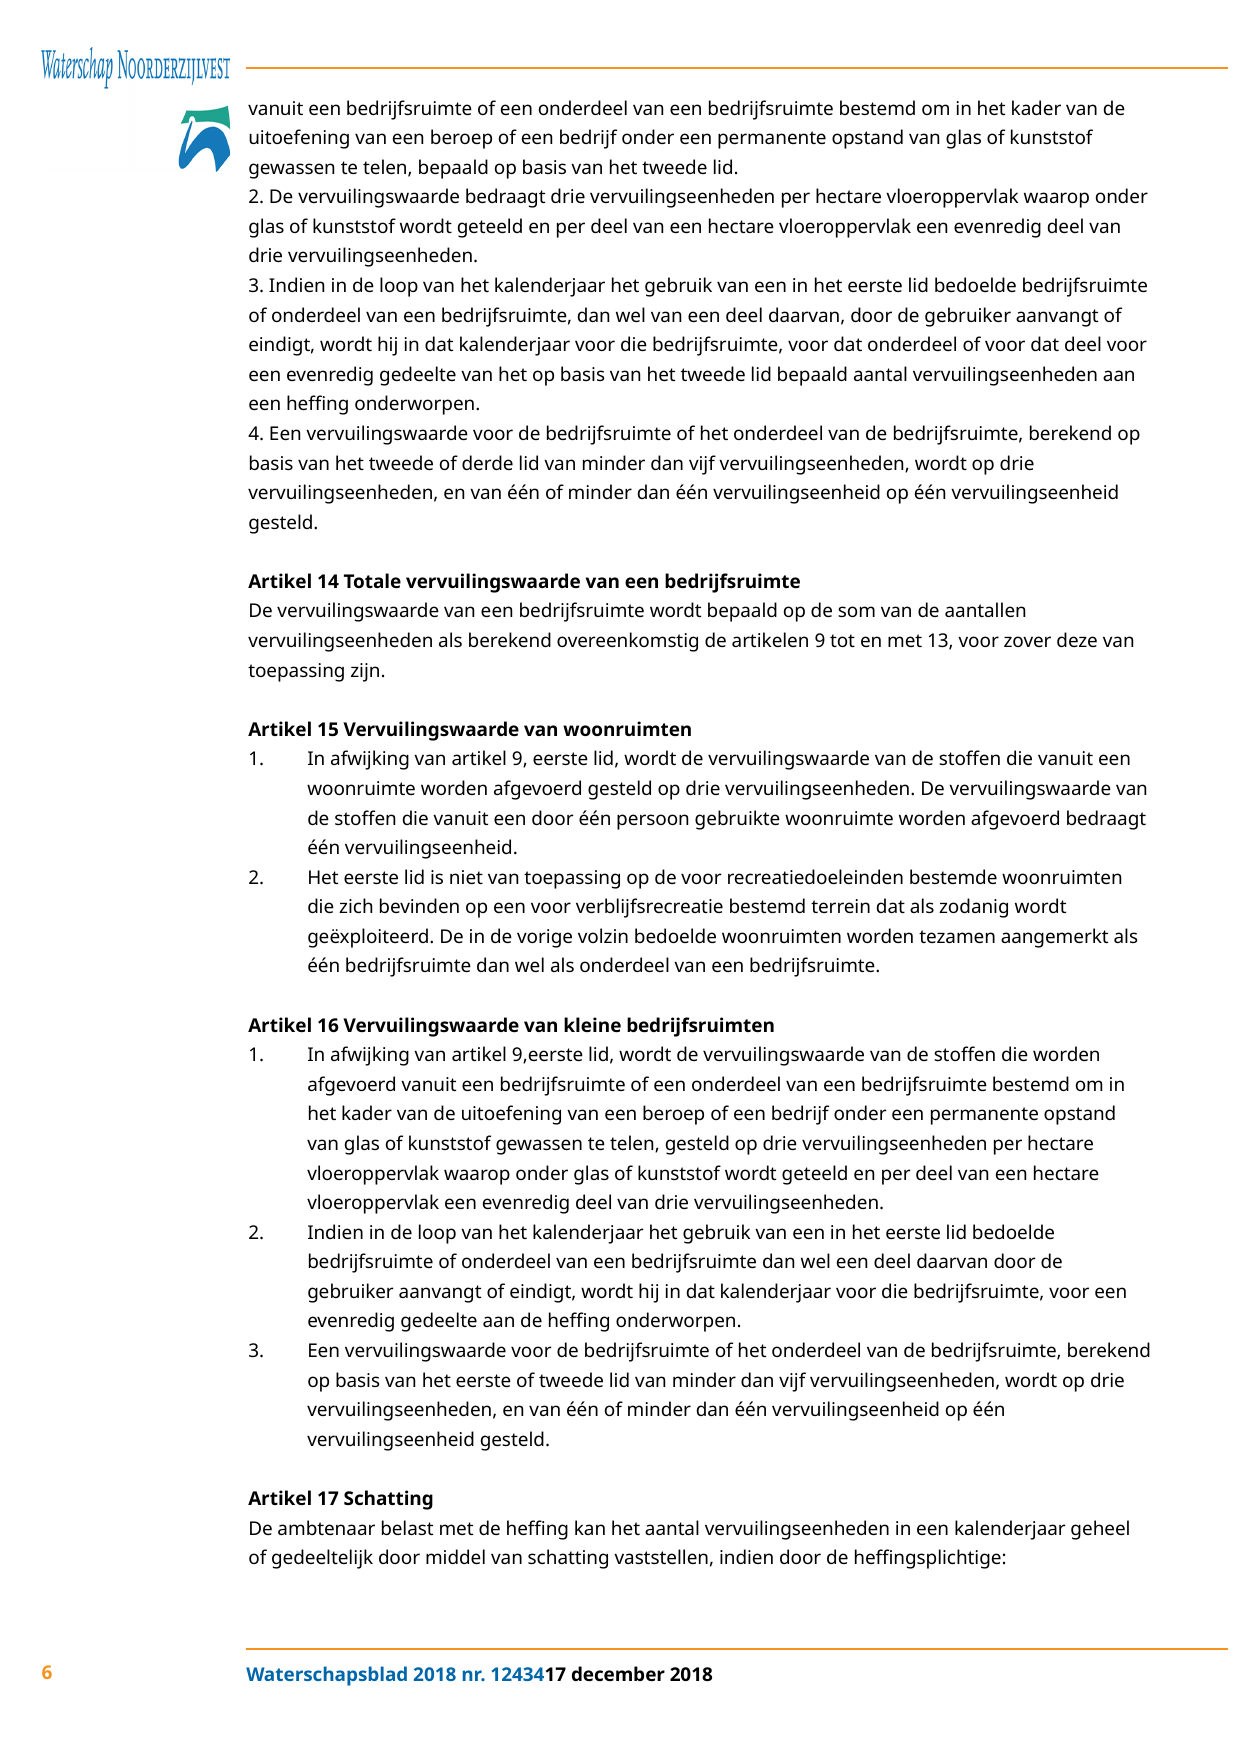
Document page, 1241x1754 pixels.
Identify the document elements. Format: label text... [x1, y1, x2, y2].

text vanuit een bedrijfsruimte of een onderdeel van een bedrijfsruimte bestemd om in het kader van de uitoefening van een beroep of een bedrijf onder een permanente opstand van glas of kunststof gewassen te telen, bepaald op basis van het tweede lid. [248, 95, 1152, 180]
text 2. De vervuilingswaarde bedraagt drie vervuilingseenheden per hectare vloeroppervlak waarop onder glas of kunststof wordt geteeld en per deel van een hectare vloeroppervlak een evenredig deel van drie vervuilingseenheden. [248, 183, 1152, 268]
list Het eerste lid is niet van toepassing op de voor recreatiedoeleinden bestemde woonruimten die zich bevinden op een voor verblijfsrecreatie bestemd terrein dat als zodanig wordt geëxploiteerd. De in de vorige volzin bedoelde woonruimten worden tezamen aangemerkt als één bedrijfsruimte dan wel als onderdeel van een bedrijfsruimte. [248, 864, 1152, 978]
text Artikel 16 Vervuilingswaarde van kleine bedrijfsruimten [248, 1012, 1152, 1038]
text Artikel 15 Vervuilingswaarde van woonruimten [248, 716, 1152, 742]
text 3. Indien in de loop van het kalenderjaar het gebruik van een in het eerste lid bedoelde bedrijfsruimte of onderdeel van een bedrijfsruimte, dan wel van een deel daarvan, door de gebruiker aanvangt of eindigt, wordt hij in dat kalenderjaar voor die bedrijfsruimte, voor dat onderdeel of voor dat deel voor een evenredig gedeelte van het op basis van het tweede lid bepaald aantal vervuilingseenheden aan een heffing onderworpen. [248, 272, 1152, 416]
text Artikel 17 Schatting [248, 1485, 1152, 1511]
picture [41, 47, 231, 172]
text De vervuilingswaarde van een bedrijfsruimte wordt bepaald op de som van de aantallen vervuilingseenheden als berekend overeenkomstig de artikelen 9 tot en met 13, voor zover deze van toepassing zijn. [248, 598, 1152, 683]
list Indien in de loop van het kalenderjaar het gebruik van een in het eerste lid bedoelde bedrijfsruimte of onderdeel van een bedrijfsruimte dan wel een deel daarvan door de gebruiker aanvangt of eindigt, wordt hij in dat kalenderjaar voor die bedrijfsruimte, voor een evenredig gedeelte aan de heffing onderworpen. [248, 1219, 1152, 1333]
text 4. Een vervuilingswaarde voor de bedrijfsruimte of het onderdeel van de bedrijfsruimte, berekend op basis van het tweede of derde lid van minder dan vijf vervuilingseenheden, wordt op drie vervuilingseenheden, en van één of minder dan één vervuilingseenheid op één vervuilingseenheid gesteld. [248, 420, 1152, 535]
list In afwijking van artikel 9,eerste lid, wordt de vervuilingswaarde van de stoffen die worden afgevoerd vanuit een bedrijfsruimte of een onderdeel van een bedrijfsruimte bestemd om in het kader van de uitoefening van een beroep of een bedrijf onder een permanente opstand van glas of kunststof gewassen te telen, gesteld op drie vervuilingseenheden per hectare vloeroppervlak waarop onder glas of kunststof wordt geteeld en per deel van een hectare vloeroppervlak een evenredig deel van drie vervuilingseenheden. [248, 1041, 1152, 1215]
list Een vervuilingswaarde voor de bedrijfsruimte of het onderdeel van de bedrijfsruimte, berekend op basis van het eerste of tweede lid van minder dan vijf vervuilingseenheden, wordt op drie vervuilingseenheden, en van één of minder dan één vervuilingseenheid op één vervuilingseenheid gesteld. [248, 1337, 1152, 1452]
text Artikel 14 Totale vervuilingswaarde van een bedrijfsruimte [248, 568, 1152, 594]
list In afwijking van artikel 9, eerste lid, wordt de vervuilingswaarde van de stoffen die vanuit een woonruimte worden afgevoerd gesteld op drie vervuilingseenheden. De vervuilingswaarde van de stoffen die vanuit een door één persoon gebruikte woonruimte worden afgevoerd bedraagt één vervuilingseenheid. [248, 746, 1152, 860]
text De ambtenaar belast met de heffing kan het aantal vervuilingseenheden in een kalenderjaar geheel of gedeeltelijk door middel van schatting vaststellen, indien door de heffingsplichtige: [248, 1515, 1152, 1570]
